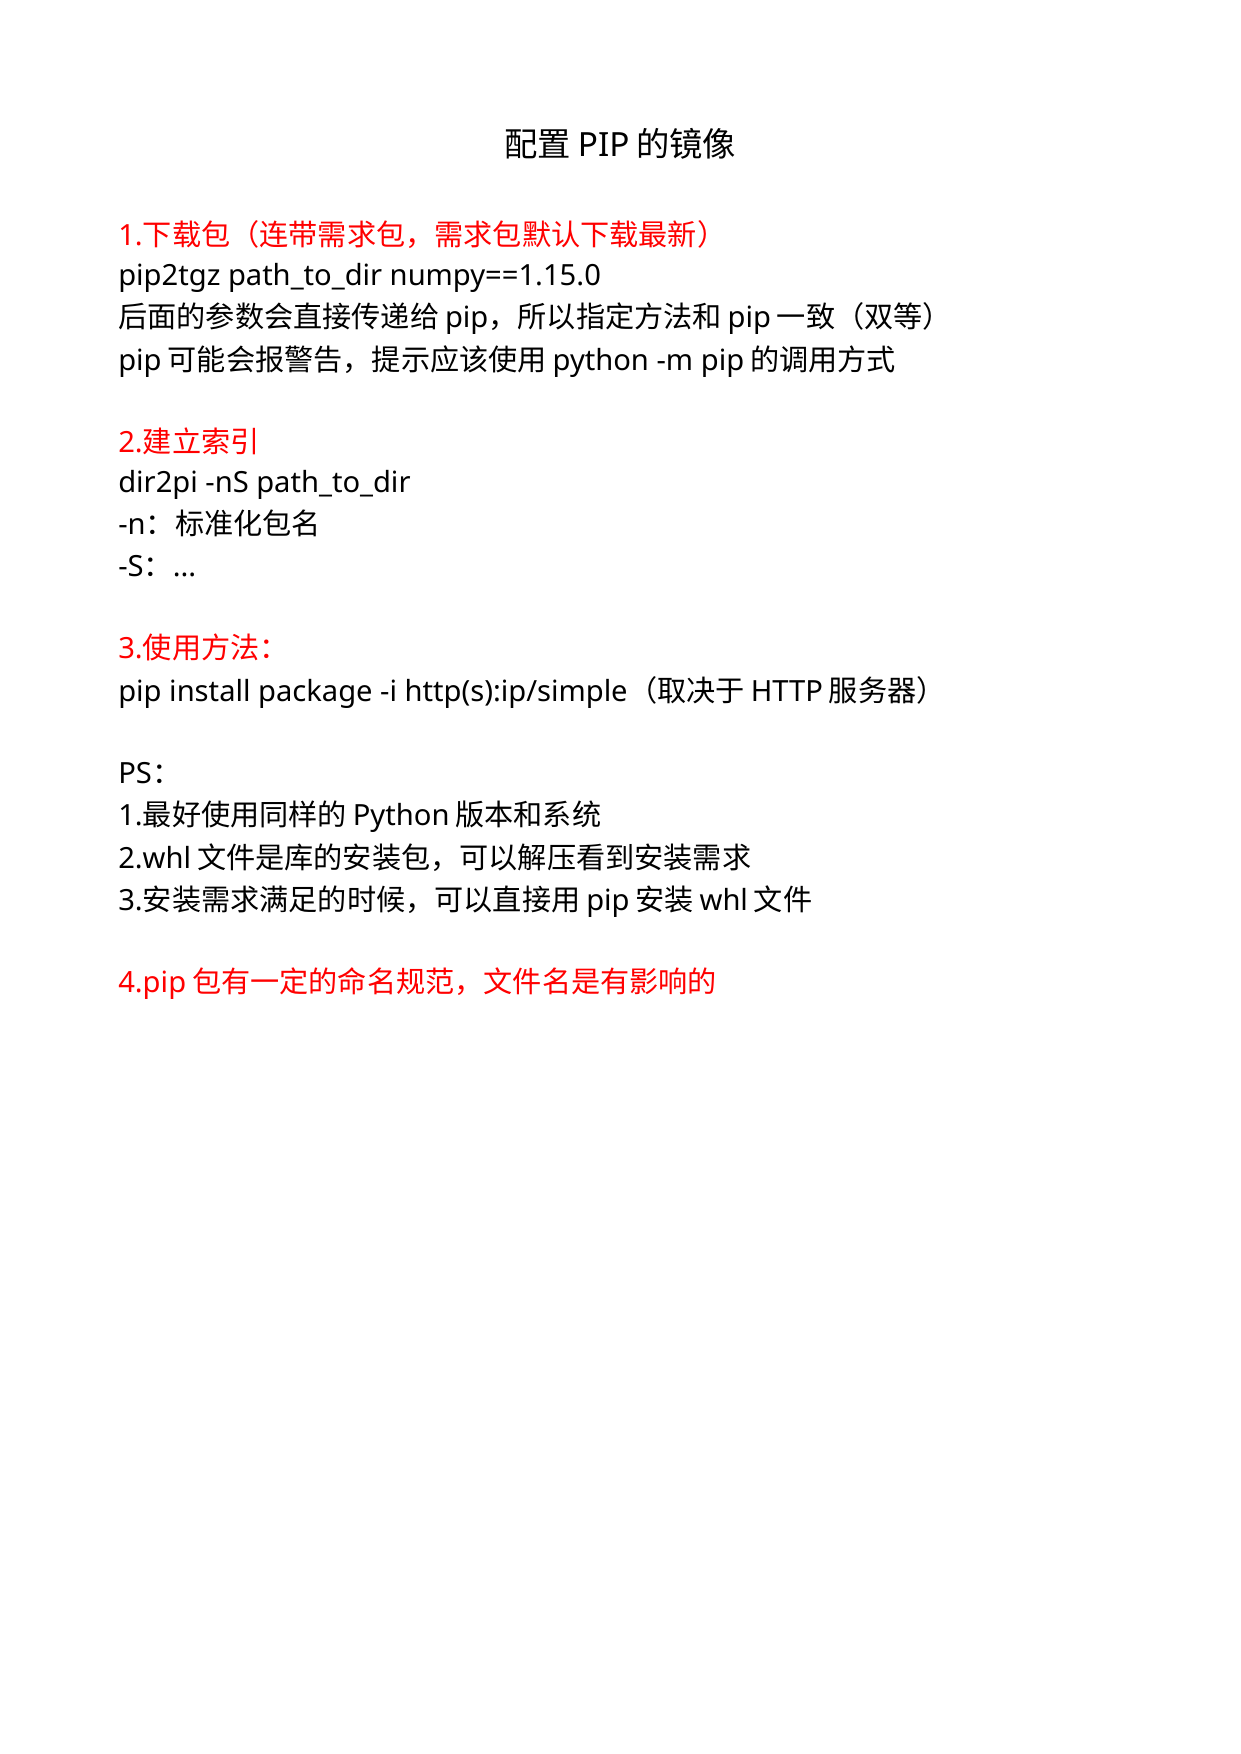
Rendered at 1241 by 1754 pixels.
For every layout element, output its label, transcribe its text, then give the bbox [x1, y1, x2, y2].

text 3.使用方法： [118, 625, 1122, 667]
text 2.whl文件是库的安装包，可以解压看到安装需求 [118, 834, 1122, 877]
text 配置PIP的镜像 [118, 118, 1122, 167]
text pip install package -i http(s):ip/simple（取决于HTTP服务器） [118, 667, 1122, 710]
text 2.建立索引 [118, 418, 1122, 461]
text -S：... [118, 543, 1122, 585]
text PS： [118, 749, 1122, 792]
text 3.安装需求满足的时候，可以直接用pip安装whl文件 [118, 877, 1122, 919]
text 1.最好使用同样的Python版本和系统 [118, 792, 1122, 834]
text pip2tgz path_to_dir numpy==1.15.0 [118, 254, 1122, 294]
text 1.下载包（连带需求包，需求包默认下载最新） [118, 212, 1122, 254]
text -n：标准化包名 [118, 501, 1122, 543]
text 后面的参数会直接传递给pip，所以指定方法和pip一致（双等） [118, 294, 1122, 336]
text 4.pip包有一定的命名规范，文件名是有影响的 [118, 959, 1122, 1001]
text dir2pi -nS path_to_dir [118, 461, 1122, 501]
text pip可能会报警告，提示应该使用python -m pip的调用方式 [118, 336, 1122, 379]
